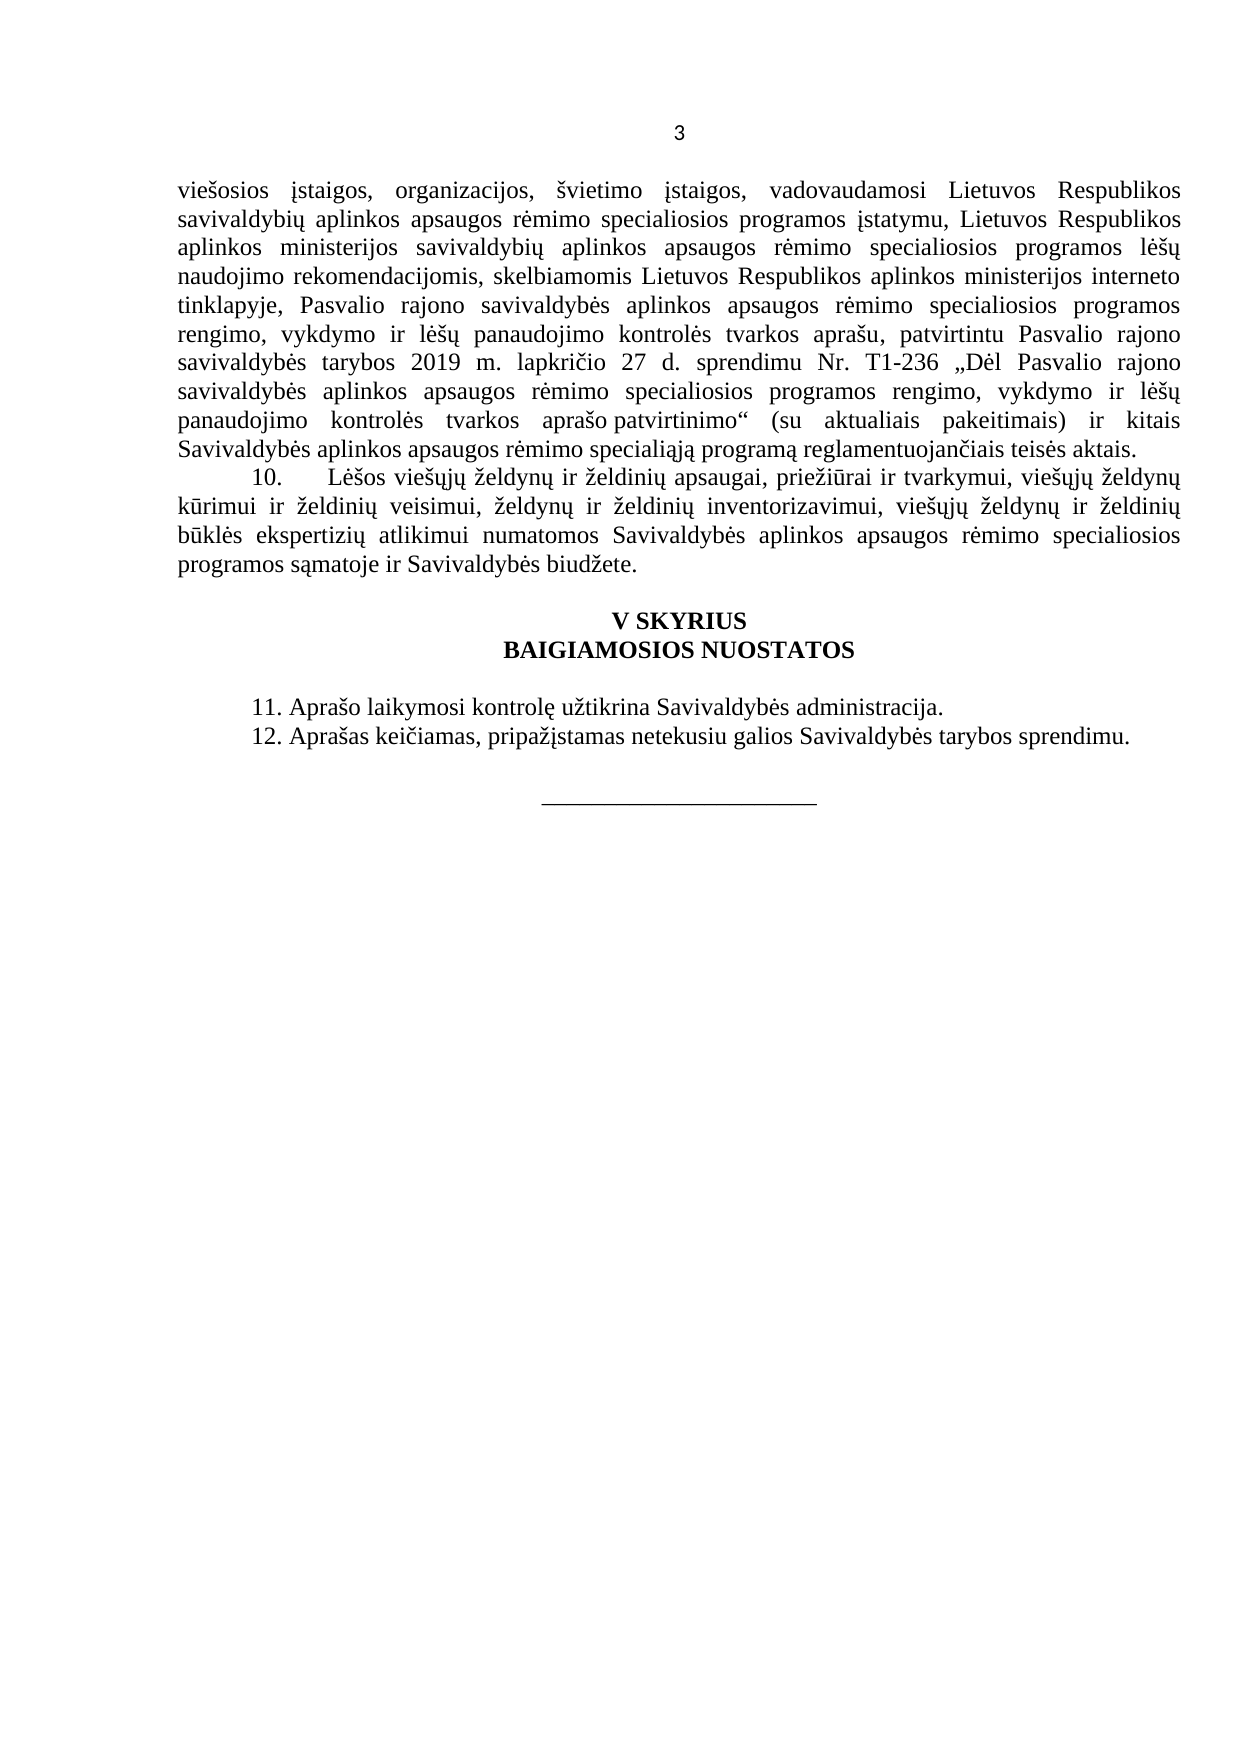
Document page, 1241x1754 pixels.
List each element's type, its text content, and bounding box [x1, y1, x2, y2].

text 11. Aprašo laikymosi kontrolę užtikrina Savivaldybės administracija. [177, 692, 1181, 721]
text viešosios įstaigos, organizacijos, švietimo įstaigos, vadovaudamosi Lietuvos Respublikos savivaldybių aplinkos apsaugos rėmimo specialiosios programos įstatymu, Lietuvos Respublikos aplinkos ministerijos savivaldybių aplinkos apsaugos rėmimo specialiosios programos lėšų naudojimo rekomendacijomis, skelbiamomis Lietuvos Respublikos aplinkos ministerijos interneto tinklapyje, Pasvalio rajono savivaldybės aplinkos apsaugos rėmimo specialiosios programos rengimo, vykdymo ir lėšų panaudojimo kontrolės tvarkos aprašu, patvirtintu Pasvalio rajono savivaldybės tarybos 2019 m. lapkričio 27 d. sprendimu Nr. T1-236 „Dėl Pasvalio rajono savivaldybės aplinkos apsaugos rėmimo specialiosios programos rengimo, vykdymo ir lėšų panaudojimo kontrolės tvarkos aprašo patvirtinimo“ (su aktualiais pakeitimais) ir kitais Savivaldybės aplinkos apsaugos rėmimo specialiąją programą reglamentuojančiais teisės aktais. [177, 175, 1181, 462]
text ______________________ [177, 779, 1181, 807]
text 12. Aprašas keičiamas, pripažįstamas netekusiu galios Savivaldybės tarybos sprendimu. [177, 721, 1181, 750]
text 10. Lėšos viešųjų želdynų ir želdinių apsaugai, priežiūrai ir tvarkymui, viešųjų želdynų kūrimui ir želdinių veisimui, želdynų ir želdinių inventorizavimui, viešųjų želdynų ir želdinių būklės ekspertizių atlikimui numatomos Savivaldybės aplinkos apsaugos rėmimo specialiosios programos sąmatoje ir Savivaldybės biudžete. [177, 462, 1181, 577]
text V SKYRIUS [177, 606, 1181, 635]
text BAIGIAMOSIOS NUOSTATOS [177, 635, 1181, 664]
